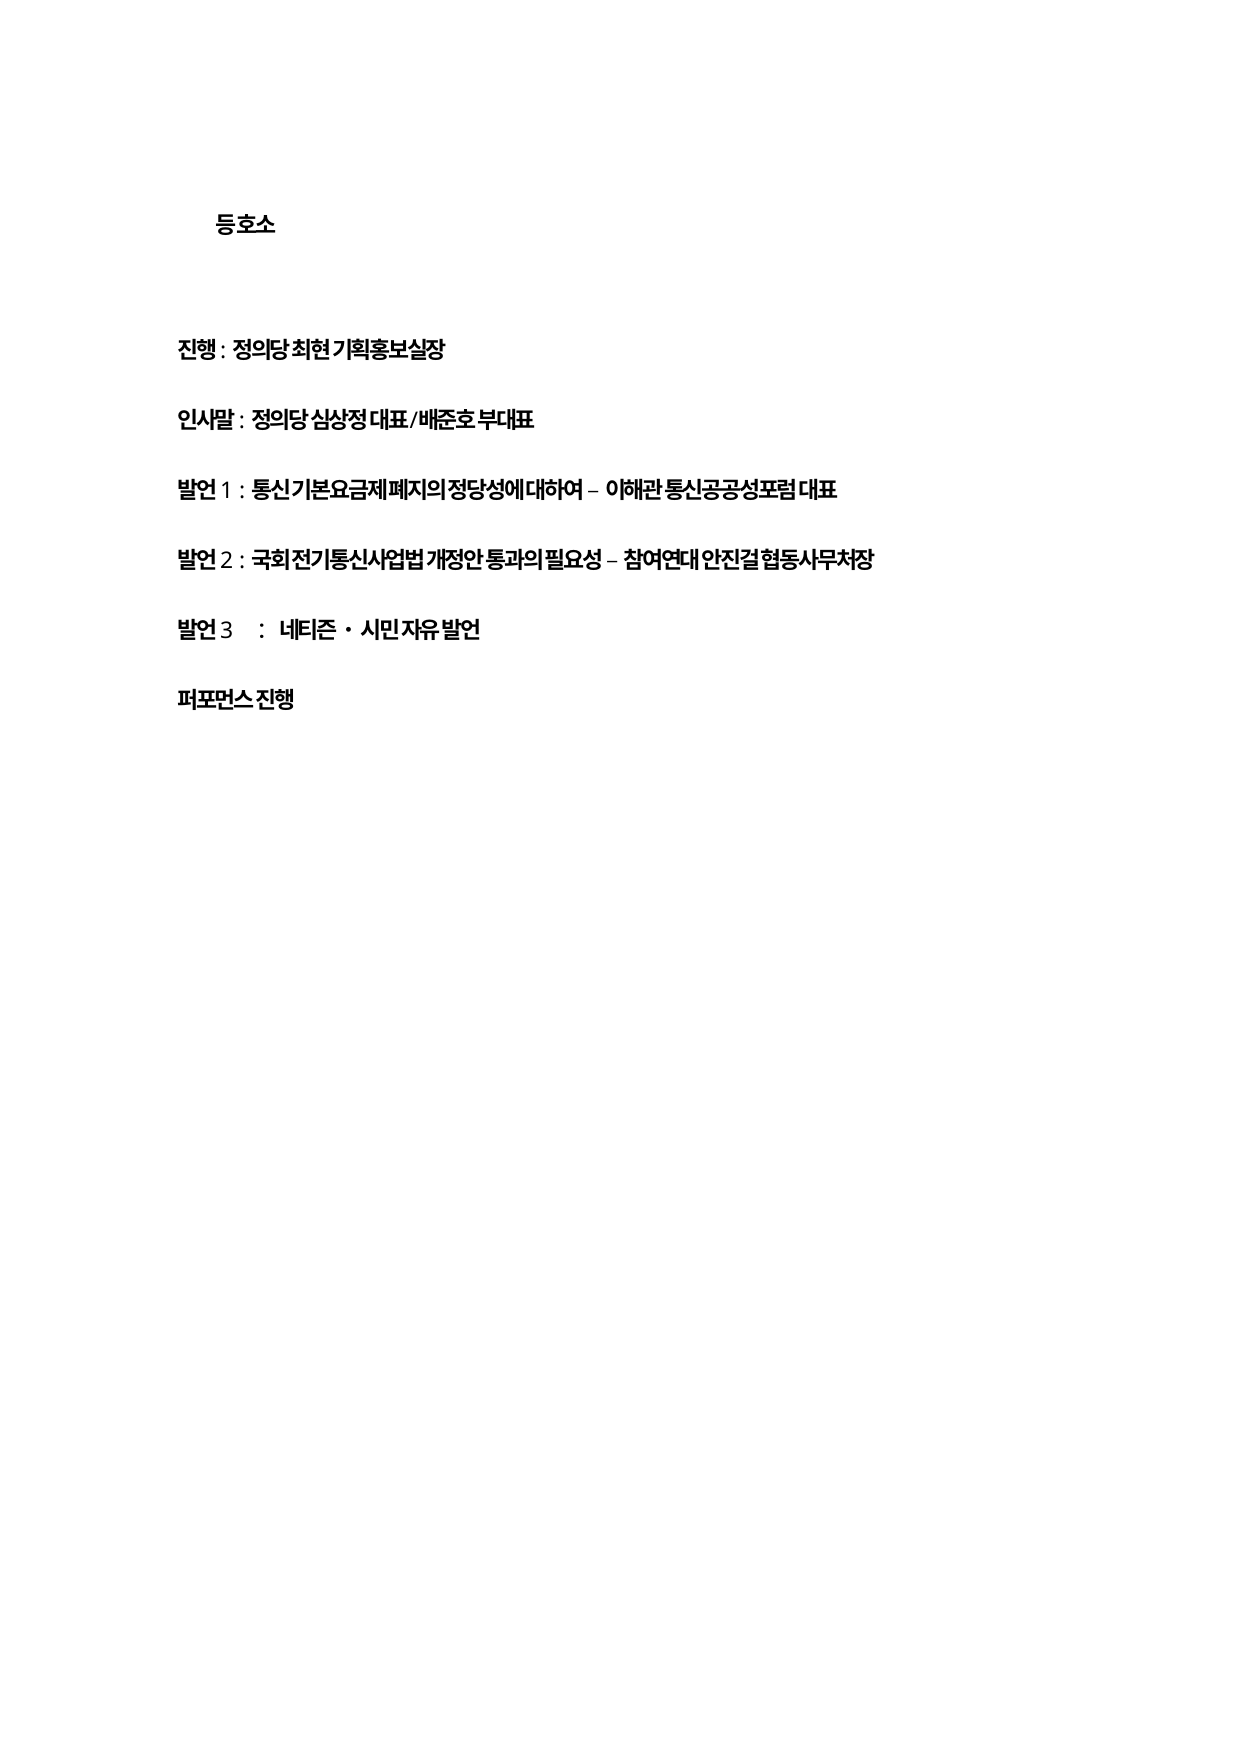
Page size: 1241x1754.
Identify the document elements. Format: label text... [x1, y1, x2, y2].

text 등 호소 [177, 207, 1063, 240]
text 인사말 : 정의당 심상정 대표/배준호 부대표 [177, 402, 1063, 435]
text 발언 2 : 국회 전기통신사업법 개정안 통과의 필요성 – 참여연대 안진걸 협동사무처장 [177, 542, 1063, 575]
text 진행 : 정의당 최현 기획홍보실장 [177, 332, 1063, 365]
text 발언 1 : 통신 기본요금제 폐지의 정당성에 대하여 – 이해관 통신공공성포럼 대표 [177, 472, 1063, 505]
text 발언 3 ：네티즌‧시민 자유 발언 [177, 612, 1063, 645]
text 퍼포먼스 진행 [177, 682, 1063, 715]
